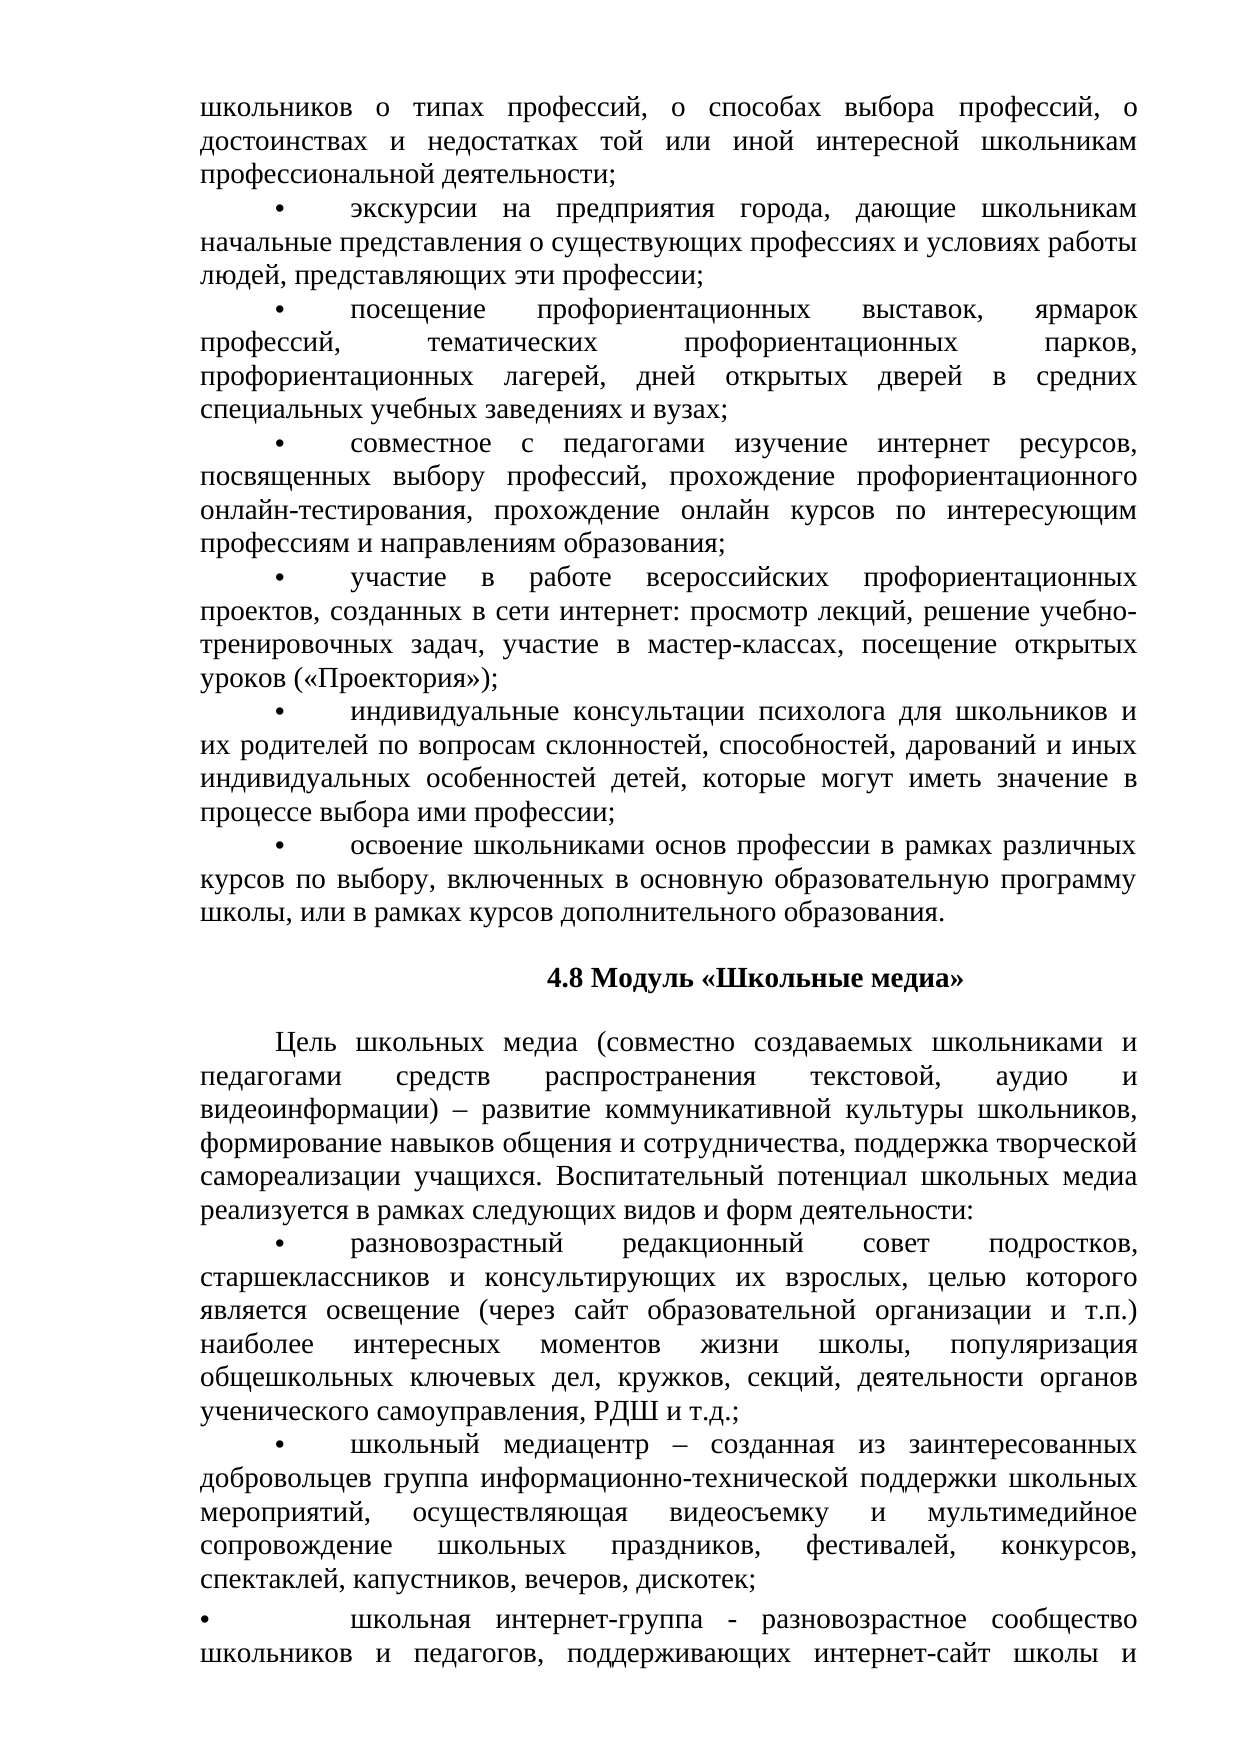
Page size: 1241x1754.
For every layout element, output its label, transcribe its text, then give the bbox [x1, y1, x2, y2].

list школьный медиацентр – созданная из заинтересованных добровольцев группа информационно-технической поддержки школьных мероприятий, осуществляющая видеосъемку и мультимедийное сопровождение школьных праздников, фестивалей, конкурсов, спектаклей, капустников, вечеров, дискотек; [200, 1427, 1138, 1594]
list совместное с педагогами изучение интернет ресурсов, посвященных выбору профессий, прохождение профориентационного онлайн-тестирования, прохождение онлайн курсов по интересующим профессиям и направлениям образования; [200, 425, 1138, 559]
list школьная интернет-группа - разновозрастное сообщество школьников и педагогов, поддерживающих интернет-сайт школы и [200, 1602, 1138, 1669]
list экскурсии на предприятия города, дающие школьникам начальные представления о существующих профессиях и условиях работы людей, представляющих эти профессии; [200, 190, 1138, 291]
list посещение профориентационных выставок, ярмарок профессий, тематических профориентационных парков, профориентационных лагерей, дней открытых дверей в средних специальных учебных заведениях и вузах; [200, 291, 1138, 425]
subtitle 4.8 Модуль «Школьные медиа» [350, 963, 1161, 993]
list освоение школьниками основ профессии в рамках различных курсов по выбору, включенных в основную образовательную программу школы, или в рамках курсов дополнительного образования. [200, 827, 1137, 928]
list школьников о типах профессий, о способах выбора профессий, о достоинствах и недостатках той или иной интересной школьникам профессиональной деятельности; [200, 89, 1138, 190]
list разновозрастный редакционный совет подростков, старшеклассников и консультирующих их взрослых, целью которого является освещение (через сайт образовательной организации и т.п.) наиболее интересных моментов жизни школы, популяризация общешкольных ключевых дел, кружков, секций, деятельности органов ученического самоуправления, РДШ и т.д.; [200, 1225, 1138, 1427]
list индивидуальные консультации психолога для школьников и их родителей по вопросам склонностей, способностей, дарований и иных индивидуальных особенностей детей, которые могут иметь значение в процессе выбора ими профессии; [200, 693, 1138, 827]
text Цель школьных медиа (совместно создаваемых школьниками и педагогами средств распространения текстовой, аудио и видеоинформации) – развитие коммуникативной культуры школьников, формирование навыков общения и сотрудничества, поддержка творческой самореализации учащихся. Воспитательный потенциал школьных медиа реализуется в рамках следующих видов и форм деятельности: [200, 1024, 1138, 1225]
list участие в работе всероссийских профориентационных проектов, созданных в сети интернет: просмотр лекций, решение учебно-тренировочных задач, участие в мастер-классах, посещение открытых уроков («Проектория»); [200, 559, 1138, 693]
